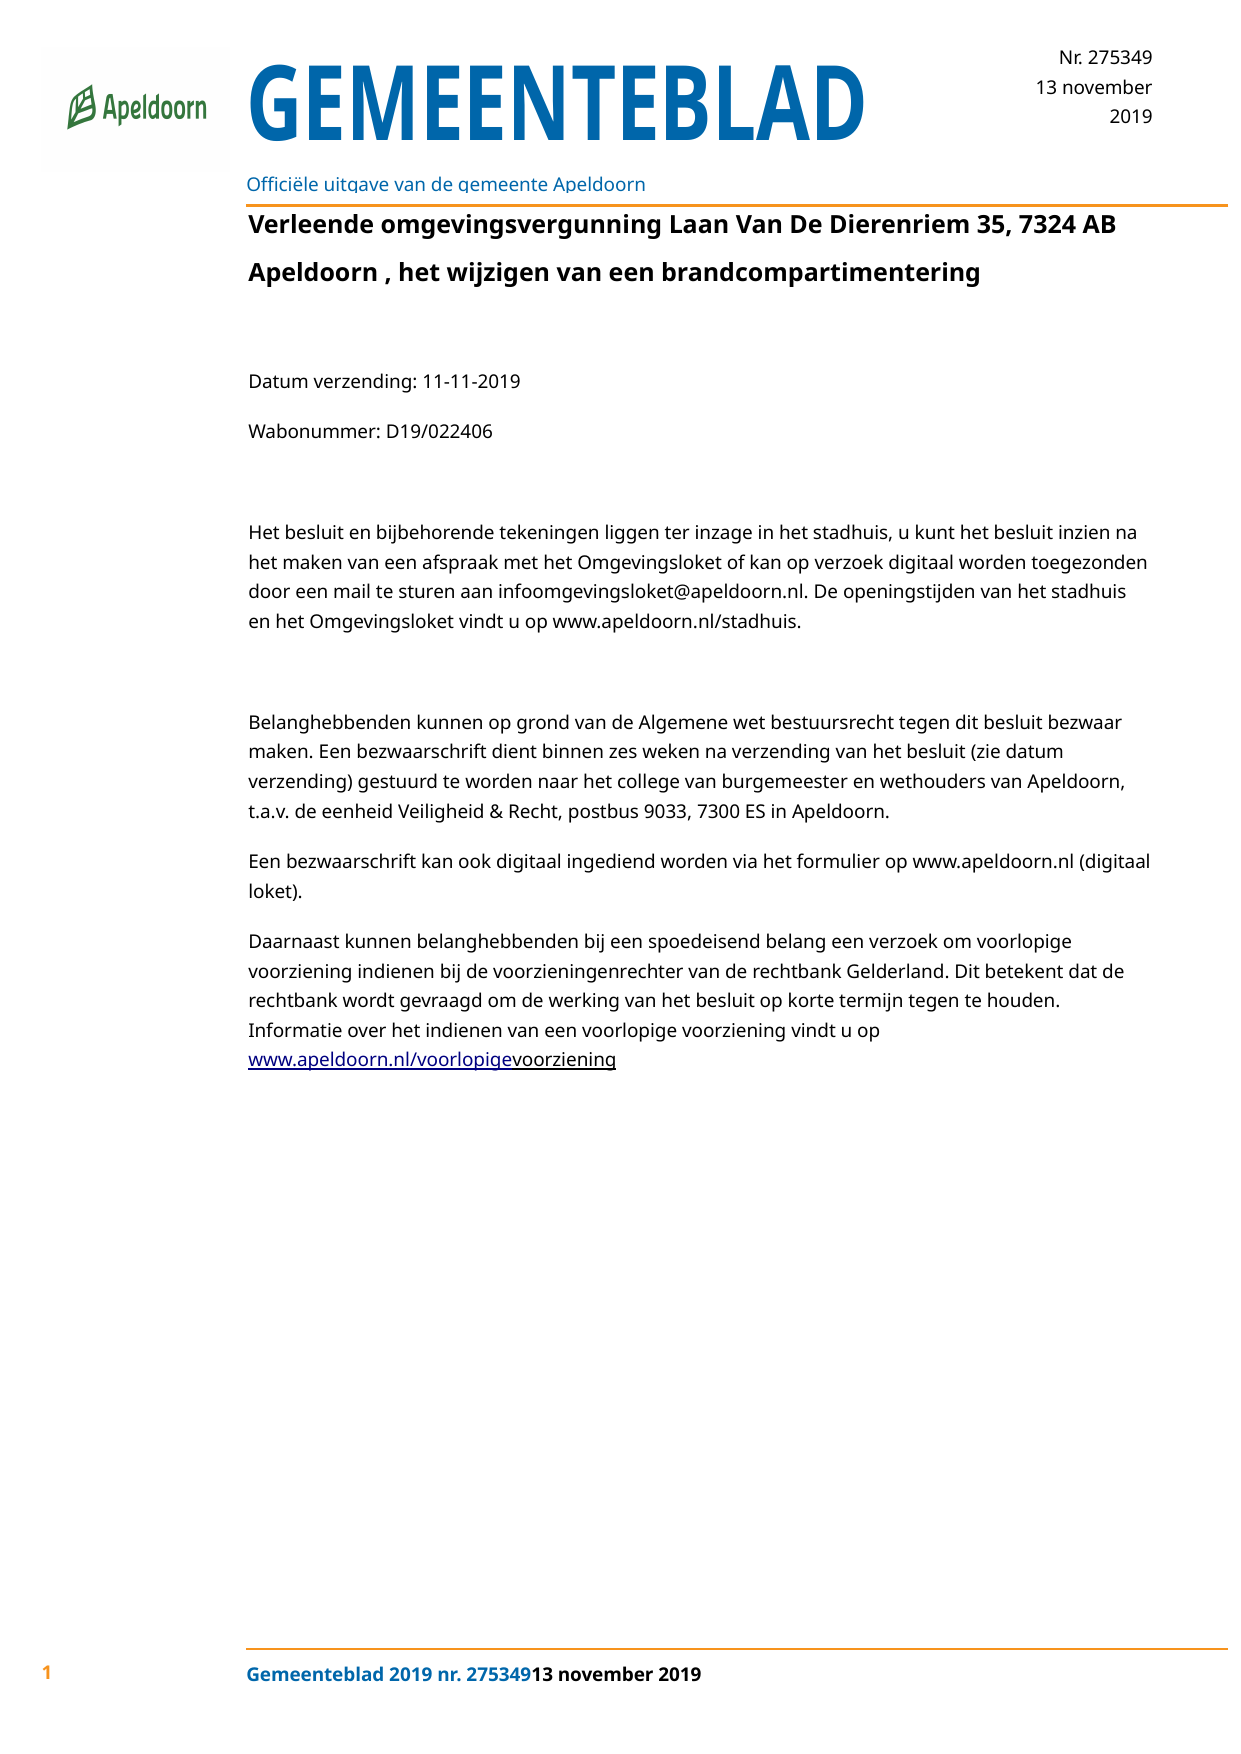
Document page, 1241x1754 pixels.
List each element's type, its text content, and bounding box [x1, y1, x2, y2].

text Daarnaast kunnen belanghebbenden bij een spoedeisend belang een verzoek om voorlopige voorziening indienen bij de voorzieningenrechter van de rechtbank Gelderland. Dit betekent dat de rechtbank wordt gevraagd om de werking van het besluit op korte termijn tegen te houden. Informatie over het indienen van een voorlopige voorziening vindt u op www.apeldoorn.nl/voorlopigevoorziening [248, 928, 1152, 1072]
picture [41, 47, 231, 172]
text Datum verzending: 11-11-2019 [248, 368, 1152, 394]
text Verleende omgevingsvergunning Laan Van De Dierenriem 35, 7324 AB Apeldoorn , het wijzigen van een brandcompartimentering [248, 207, 1152, 288]
text Een bezwaarschrift kan ook digitaal ingediend worden via het formulier op www.apeldoorn.nl (digitaal loket). [248, 848, 1152, 904]
text Wabonummer: D19/022406 [248, 419, 1152, 444]
text Het besluit en bijbehorende tekeningen liggen ter inzage in het stadhuis, u kunt het besluit inzien na het maken van een afspraak met het Omgevingsloket of kan op verzoek digitaal worden toegezonden door een mail te sturen aan infoomgevingsloket@apeldoorn.nl. De openingstijden van het stadhuis en het Omgevingsloket vindt u op www.apeldoorn.nl/stadhuis. [248, 519, 1152, 634]
text Belanghebbenden kunnen op grond van de Algemene wet bestuursrecht tegen dit besluit bezwaar maken. Een bezwaarschrift dient binnen zes weken na verzending van het besluit (zie datum verzending) gestuurd te worden naar het college van burgemeester en wethouders van Apeldoorn, t.a.v. de eenheid Veiligheid & Recht, postbus 9033, 7300 ES in Apeldoorn. [248, 709, 1152, 824]
